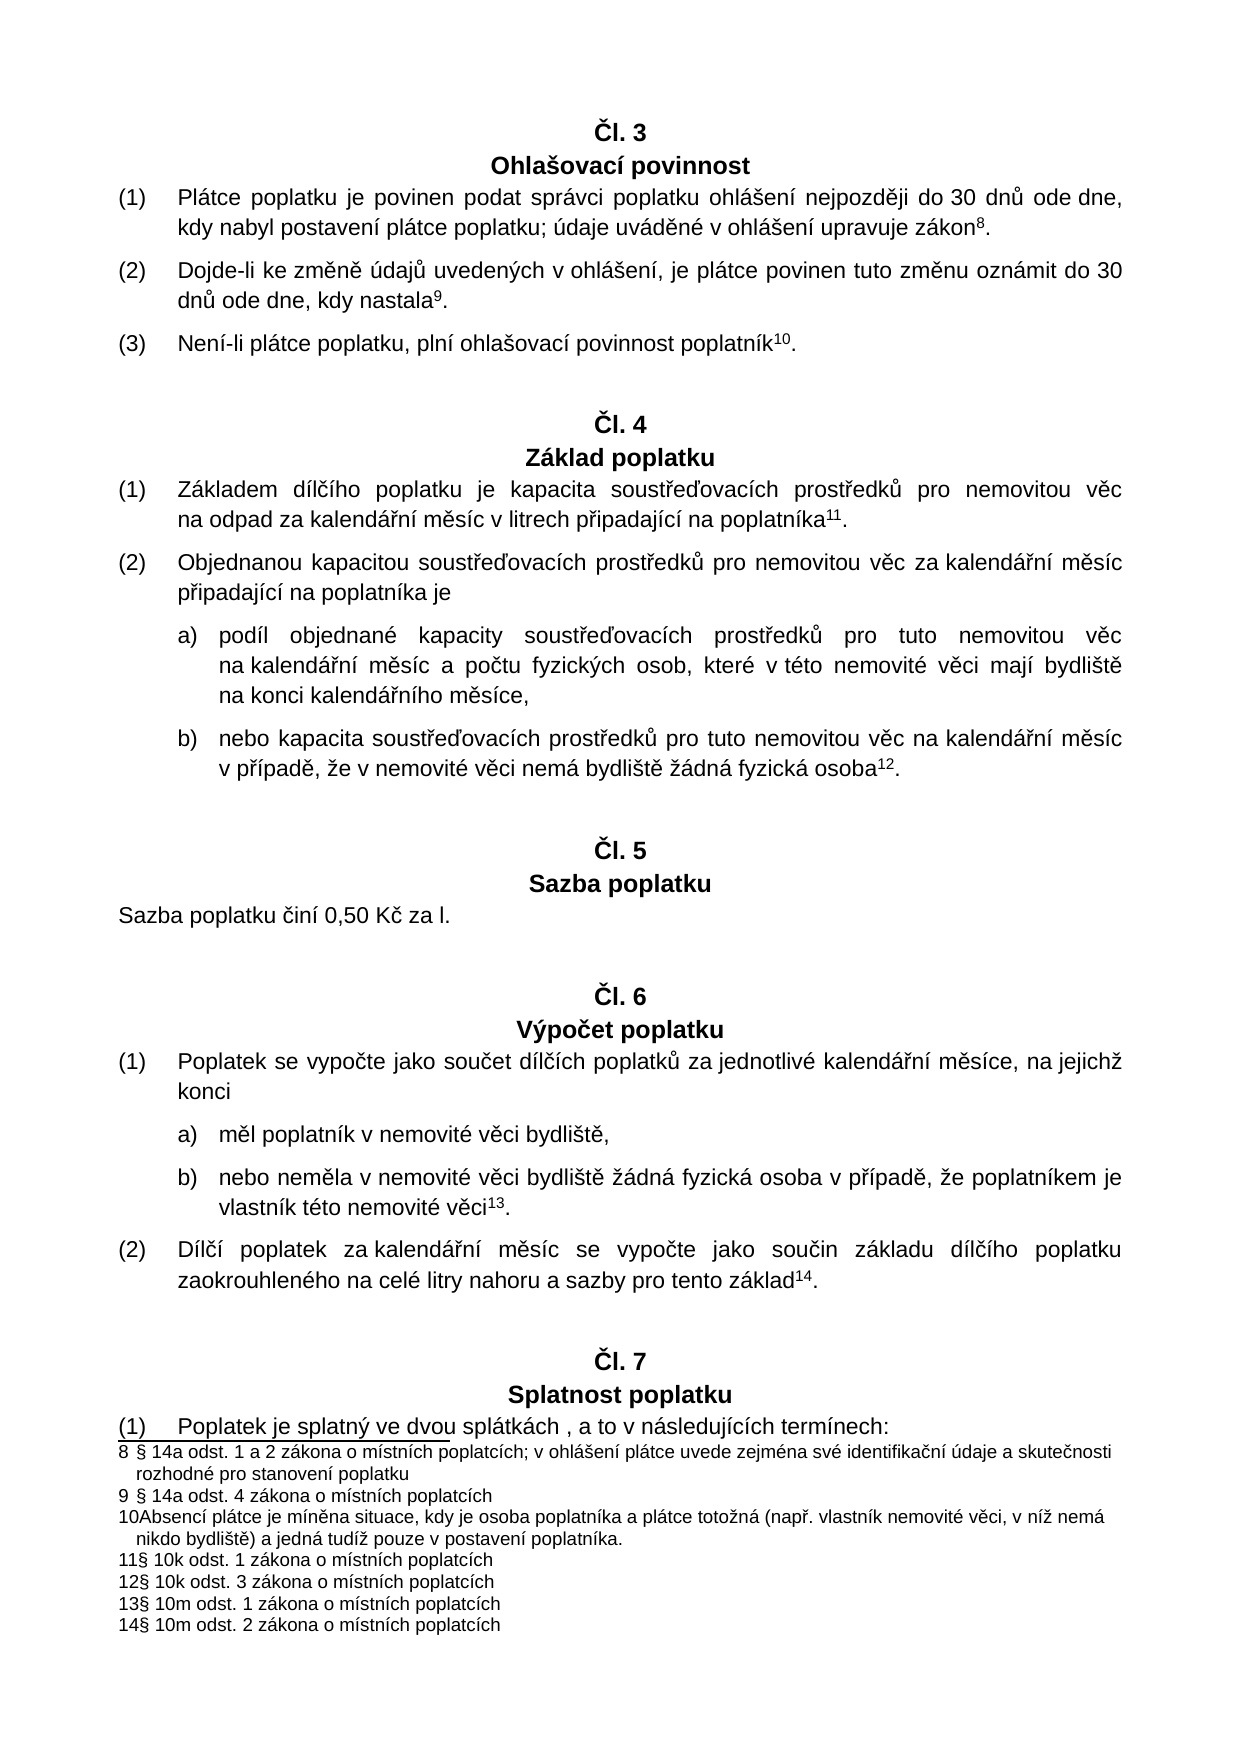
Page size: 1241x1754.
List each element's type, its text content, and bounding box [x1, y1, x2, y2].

list Dojde-li ke změně údajů uvedených v ohlášení, je plátce povinen tuto změnu oznámit do 30 dnů ode dne, kdy nastala. [118, 257, 1122, 314]
subtitle Čl. 6 Výpočet poplatku [118, 982, 1122, 1044]
text Sazba poplatku činí 0,50 Kč za l. [118, 902, 1122, 928]
subtitle Čl. 3 Ohlašovací povinnost [118, 118, 1122, 180]
list nebo kapacita soustřeďovacích prostředků pro tuto nemovitou věc na kalendářní měsíc v případě, že v nemovité věci nemá bydliště žádná fyzická osoba. [177, 725, 1122, 782]
list Dílčí poplatek za kalendářní měsíc se vypočte jako součin základu dílčího poplatku zaokrouhleného na celé litry nahoru a sazby pro tento základ. [118, 1236, 1122, 1293]
subtitle Čl. 7 Splatnost poplatku [118, 1347, 1122, 1409]
list Není-li plátce poplatku, plní ohlašovací povinnost poplatník. [118, 330, 1122, 356]
list měl poplatník v nemovité věci bydliště, [177, 1121, 1122, 1147]
list Poplatek je splatný ve dvou splátkách , a to v následujících termínech: [118, 1413, 1122, 1439]
list Základem dílčího poplatku je kapacita soustřeďovacích prostředků pro nemovitou věc na odpad za kalendářní měsíc v litrech připadající na poplatníka. [118, 476, 1122, 533]
list § 14a odst. 4 zákona o místních poplatcích [118, 1484, 1122, 1506]
list Objednanou kapacitou soustřeďovacích prostředků pro nemovitou věc za kalendářní měsíc připadající na poplatníka je [118, 549, 1122, 606]
list Plátce poplatku je povinen podat správci poplatku ohlášení nejpozději do 30 dnů ode dne, kdy nabyl postavení plátce poplatku; údaje uváděné v ohlášení upravuje zákon. [118, 184, 1122, 241]
list § 14a odst. 1 a 2 zákona o místních poplatcích; v ohlášení plátce uvede zejména své identifikační údaje a skutečnosti rozhodné pro stanovení poplatku [118, 1441, 1122, 1484]
list Absencí plátce je míněna situace, kdy je osoba poplatníka a plátce totožná (např. vlastník nemovité věci, v níž nemá nikdo bydliště) a jedná tudíž pouze v postavení poplatníka. [118, 1506, 1122, 1549]
subtitle Čl. 4 Základ poplatku [118, 410, 1122, 472]
list § 10k odst. 1 zákona o místních poplatcích [118, 1549, 1122, 1571]
subtitle Čl. 5 Sazba poplatku [118, 836, 1122, 897]
list podíl objednané kapacity soustřeďovacích prostředků pro tuto nemovitou věc na kalendářní měsíc a počtu fyzických osob, které v této nemovité věci mají bydliště na konci kalendářního měsíce, [177, 622, 1122, 709]
list nebo neměla v nemovité věci bydliště žádná fyzická osoba v případě, že poplatníkem je vlastník této nemovité věci. [177, 1163, 1122, 1220]
list § 10m odst. 1 zákona o místních poplatcích [118, 1592, 1122, 1614]
list § 10m odst. 2 zákona o místních poplatcích [118, 1614, 1122, 1635]
list Poplatek se vypočte jako součet dílčích poplatků za jednotlivé kalendářní měsíce, na jejichž konci [118, 1048, 1122, 1104]
list § 10k odst. 3 zákona o místních poplatcích [118, 1571, 1122, 1592]
